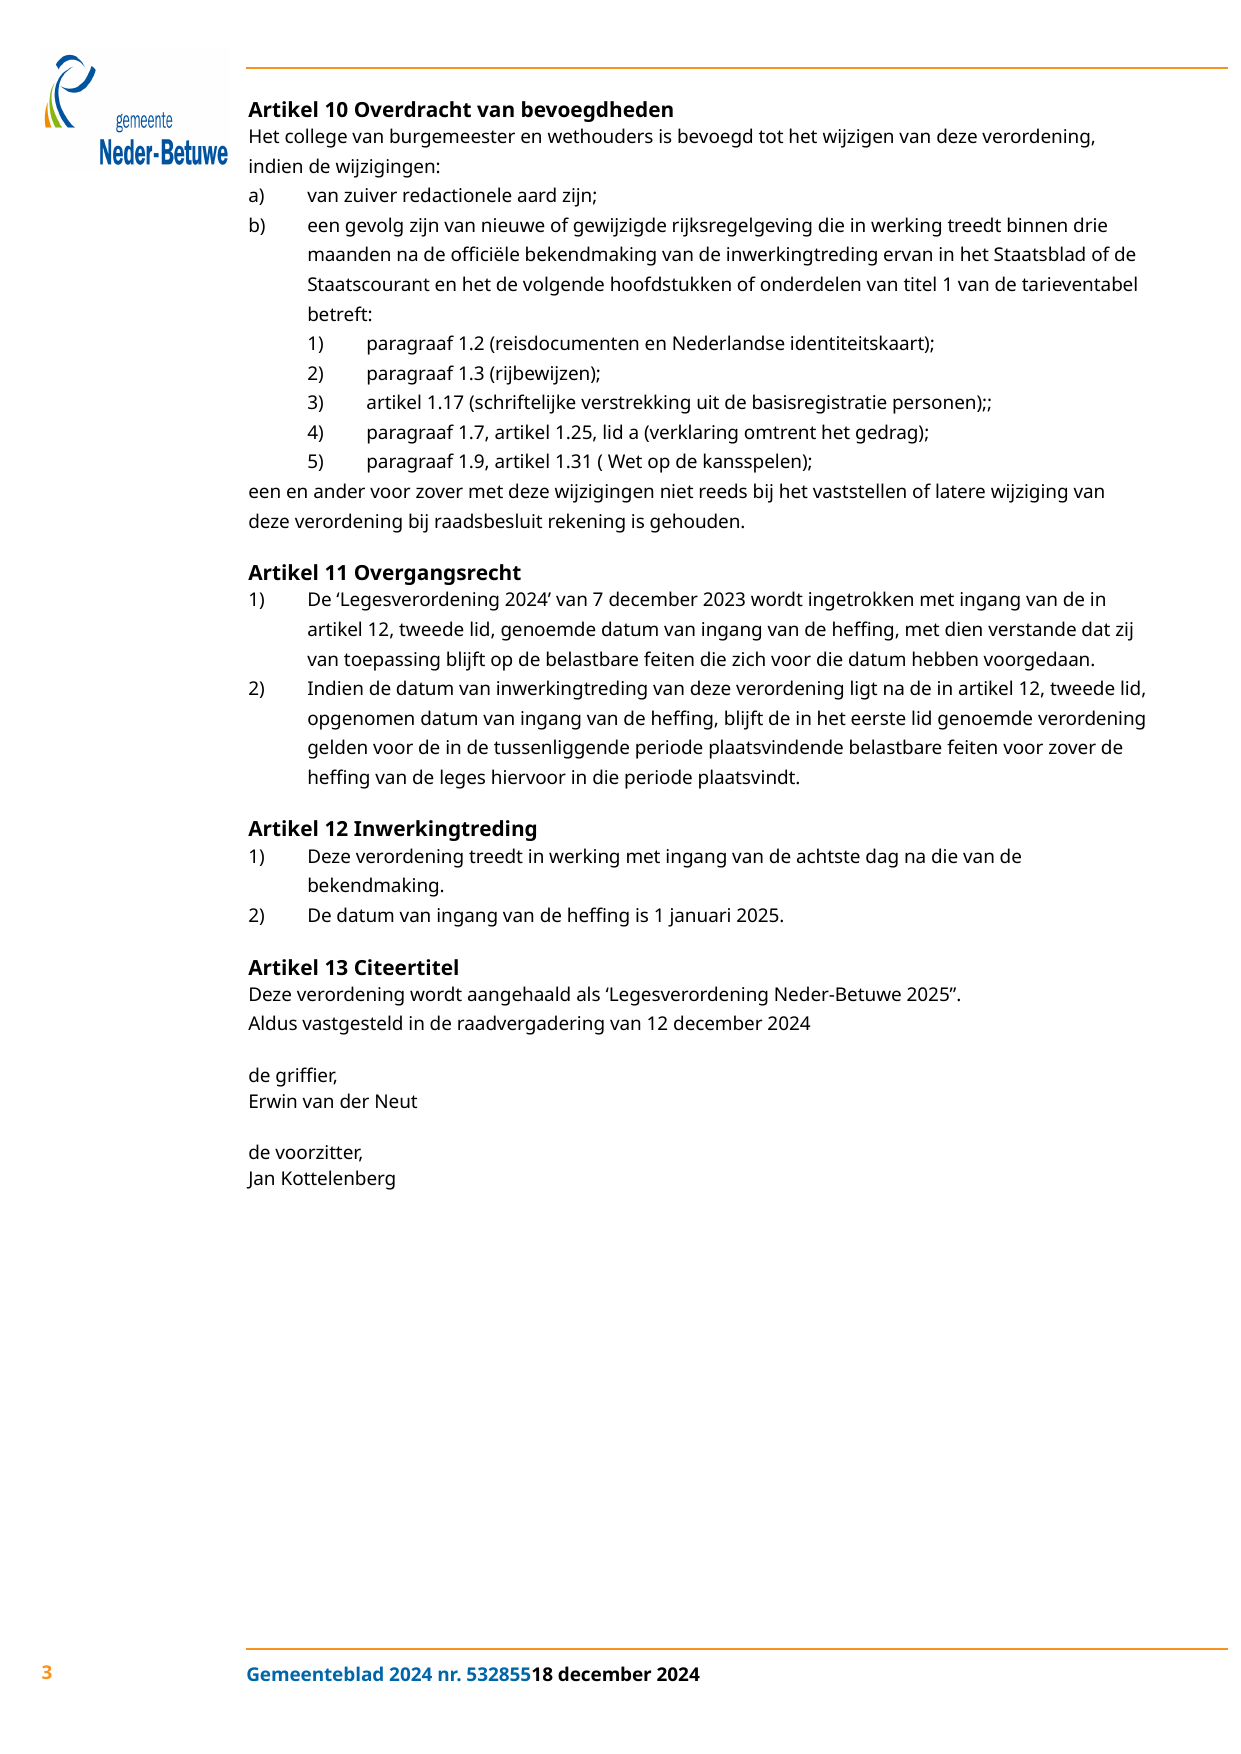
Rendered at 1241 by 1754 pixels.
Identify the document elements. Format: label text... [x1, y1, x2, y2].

list paragraaf 1.9, artikel 1.31 ( Wet op de kansspelen); [307, 449, 1152, 474]
list een gevolg zijn van nieuwe of gewijzigde rijksregelgeving die in werking treedt binnen drie maanden na de officiële bekendmaking van de inwerkingtreding ervan in het Staatsblad of de Staatscourant en het de volgende hoofdstukken of onderdelen van titel 1 van de tarieventabel betreft: [248, 212, 1152, 326]
list paragraaf 1.2 (reisdocumenten en Nederlandse identiteitskaart); [307, 330, 1152, 356]
list paragraaf 1.3 (rijbewijzen); [307, 360, 1152, 386]
text Het college van burgemeester en wethouders is bevoegd tot het wijzigen van deze verordening, indien de wijzigingen: [248, 123, 1152, 178]
list De ‘Legesverordening 2024’ van 7 december 2023 wordt ingetrokken met ingang van de in artikel 12, tweede lid, genoemde datum van ingang van de heffing, met dien verstande dat zij van toepassing blijft op de belastbare feiten die zich voor die datum hebben voorgedaan. [248, 587, 1152, 672]
list Deze verordening treedt in werking met ingang van de achtste dag na die van de bekendmaking. [248, 843, 1152, 898]
text Aldus vastgesteld in de raadvergadering van 12 december 2024 [248, 1011, 1152, 1036]
text de griffier, [248, 1062, 1152, 1088]
text de voorzitter, [248, 1139, 1152, 1165]
list Indien de datum van inwerkingtreding van deze verordening ligt na de in artikel 12, tweede lid, opgenomen datum van ingang van de heffing, blijft de in het eerste lid genoemde verordening gelden voor de in de tussenliggende periode plaatsvindende belastbare feiten voor zover de heffing van de leges hiervoor in die periode plaatsvindt. [248, 675, 1152, 790]
list De datum van ingang van de heffing is 1 januari 2025. [248, 902, 1152, 928]
text Artikel 11 Overgangsrecht [248, 558, 1152, 587]
text Jan Kottelenberg [248, 1165, 1152, 1191]
text Artikel 13 Citeertitel [248, 953, 1152, 981]
list van zuiver redactionele aard zijn; [248, 182, 1152, 208]
text Deze verordening wordt aangehaald als ‘Legesverordening Neder-Betuwe 2025”. [248, 981, 1152, 1007]
text Artikel 10 Overdracht van bevoegdheden [248, 95, 1152, 123]
picture [41, 47, 231, 172]
text een en ander voor zover met deze wijzigingen niet reeds bij het vaststellen of latere wijziging van deze verordening bij raadsbesluit rekening is gehouden. [248, 478, 1152, 533]
list artikel 1.17 (schriftelijke verstrekking uit de basisregistratie personen);; [307, 389, 1152, 415]
text Erwin van der Neut [248, 1088, 1152, 1113]
text Artikel 12 Inwerkingtreding [248, 814, 1152, 843]
list paragraaf 1.7, artikel 1.25, lid a (verklaring omtrent het gedrag); [307, 419, 1152, 445]
